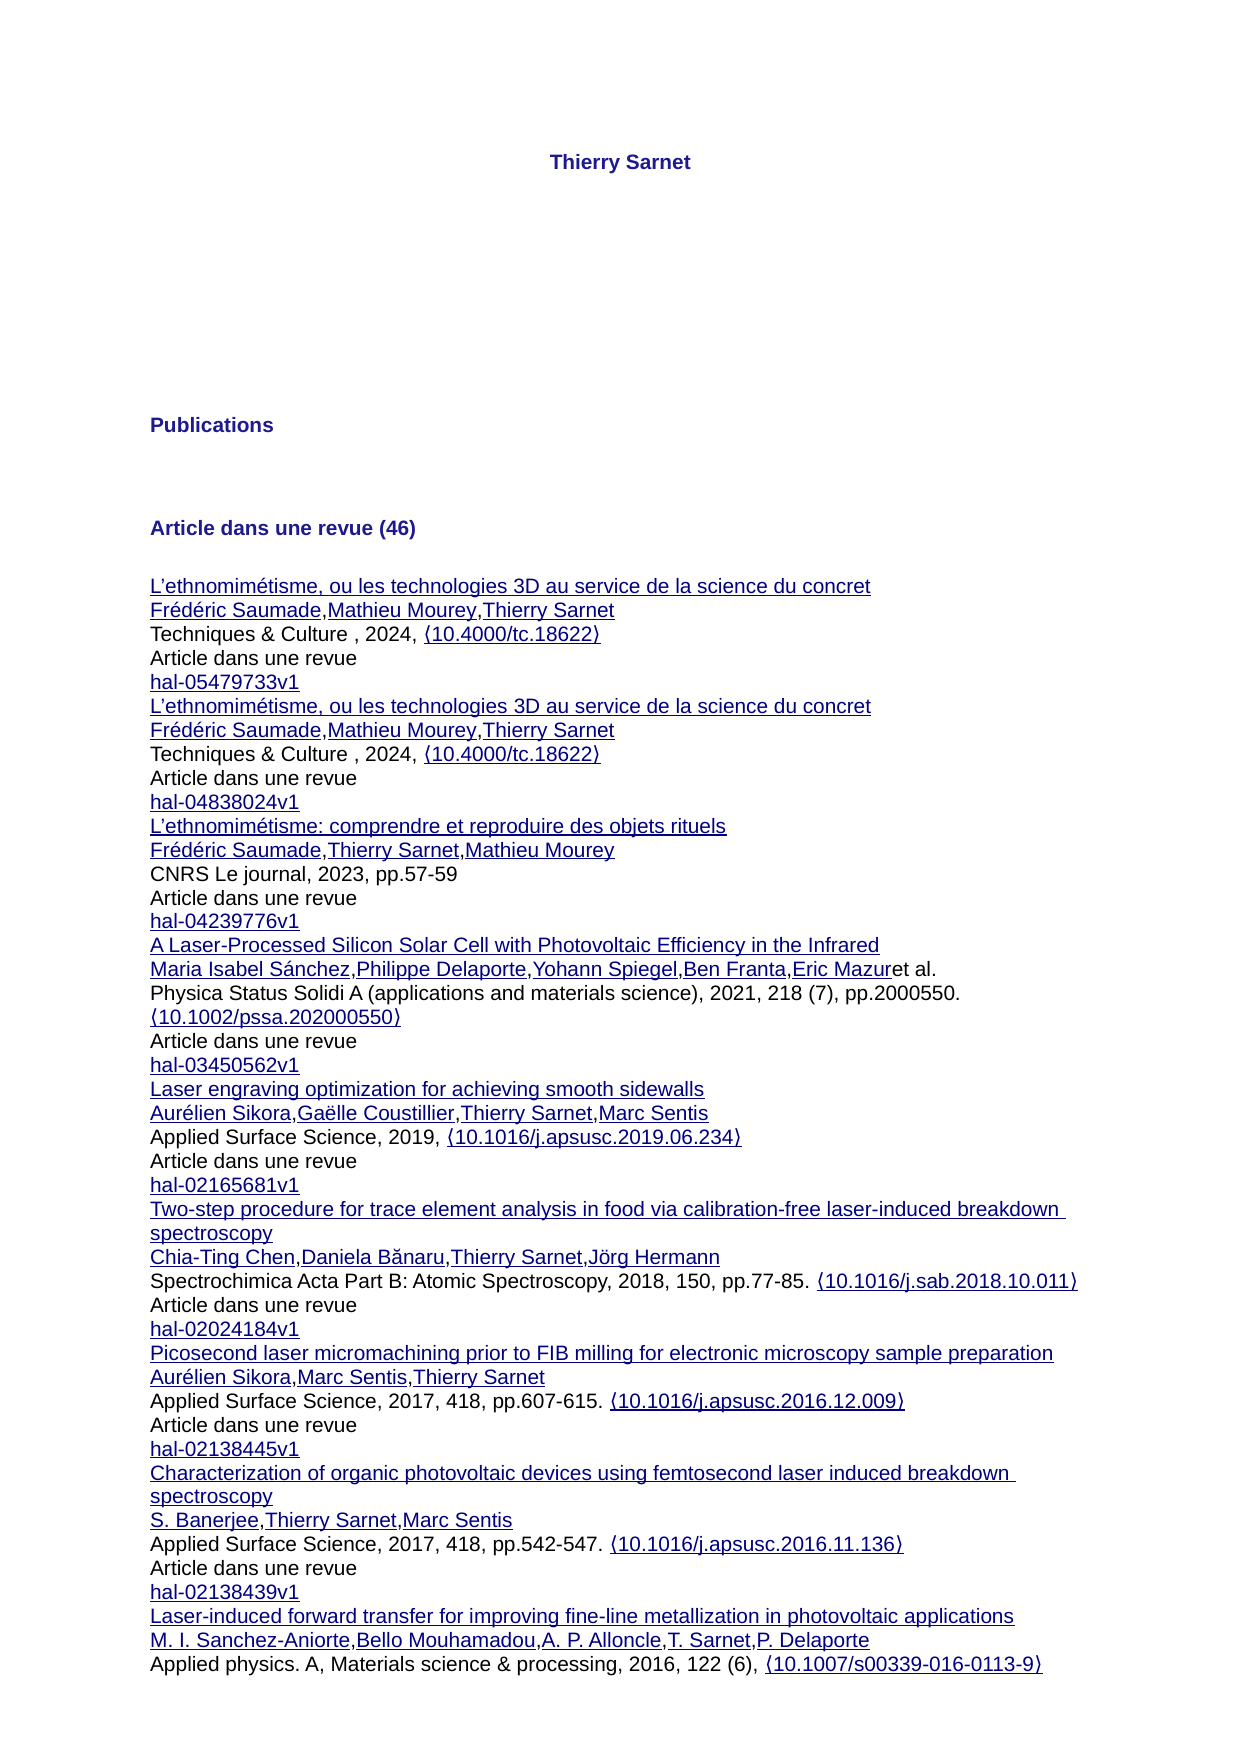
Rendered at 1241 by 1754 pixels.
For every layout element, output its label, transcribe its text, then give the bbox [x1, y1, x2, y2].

subtitle Article dans une revue (46) [150, 516, 1090, 539]
subtitle Thierry Sarnet [150, 150, 1090, 174]
table_cell Laser engraving optimization for achieving smooth sidewalls Aurélien Sikora,Gaëlle Coustillier,Thierry Sarnet,Marc Sentis Applied Surface Science, 2019, ⟨10.1016/j.apsusc.2019.06.234⟩ Article dans une revue hal-02165681v1 [150, 1077, 1090, 1197]
table_cell Characterization of organic photovoltaic devices using femtosecond laser induced breakdown spectroscopy S. Banerjee,Thierry Sarnet,Marc Sentis Applied Surface Science, 2017, 418, pp.542-547. ⟨10.1016/j.apsusc.2016.11.136⟩ Article dans une revue hal-02138439v1 [150, 1460, 1090, 1604]
subtitle Publications [150, 412, 1090, 436]
table_header L’ethnomimétisme, ou les technologies 3D au service de la science du concret Frédéric Saumade,Mathieu Mourey,Thierry Sarnet Techniques & Culture , 2024, ⟨10.4000/tc.18622⟩ Article dans une revue hal-05479733v1 [150, 574, 1090, 694]
table_cell Laser-induced forward transfer for improving fine-line metallization in photovoltaic applications M. I. Sanchez-Aniorte,Bello Mouhamadou,A. P. Alloncle,T. Sarnet,P. Delaporte Applied physics. A, Materials science & processing, 2016, 122 (6), ⟨10.1007/s00339-016-0113-9⟩ [150, 1604, 1090, 1676]
table_cell L’ethnomimétisme: comprendre et reproduire des objets rituels Frédéric Saumade,Thierry Sarnet,Mathieu Mourey CNRS Le journal, 2023, pp.57-59 Article dans une revue hal-04239776v1 [150, 814, 1090, 933]
table_cell L’ethnomimétisme, ou les technologies 3D au service de la science du concret Frédéric Saumade,Mathieu Mourey,Thierry Sarnet Techniques & Culture , 2024, ⟨10.4000/tc.18622⟩ Article dans une revue hal-04838024v1 [150, 694, 1090, 813]
table_cell Two-step procedure for trace element analysis in food via calibration-free laser-induced breakdown spectroscopy Chia-Ting Chen,Daniela Bănaru,Thierry Sarnet,Jӧrg Hermann Spectrochimica Acta Part B: Atomic Spectroscopy, 2018, 150, pp.77-85. ⟨10.1016/j.sab.2018.10.011⟩ Article dans une revue hal-02024184v1 [150, 1197, 1090, 1341]
table_cell A Laser‐Processed Silicon Solar Cell with Photovoltaic Efficiency in the Infrared Maria Isabel Sánchez,Philippe Delaporte,Yohann Spiegel,Ben Franta,Eric Mazuret al. Physica Status Solidi A (applications and materials science), 2021, 218 (7), pp.2000550. ⟨10.1002/pssa.202000550⟩ Article dans une revue hal-03450562v1 [150, 933, 1090, 1077]
table_cell Picosecond laser micromachining prior to FIB milling for electronic microscopy sample preparation Aurélien Sikora,Marc Sentis,Thierry Sarnet Applied Surface Science, 2017, 418, pp.607-615. ⟨10.1016/j.apsusc.2016.12.009⟩ Article dans une revue hal-02138445v1 [150, 1341, 1090, 1460]
